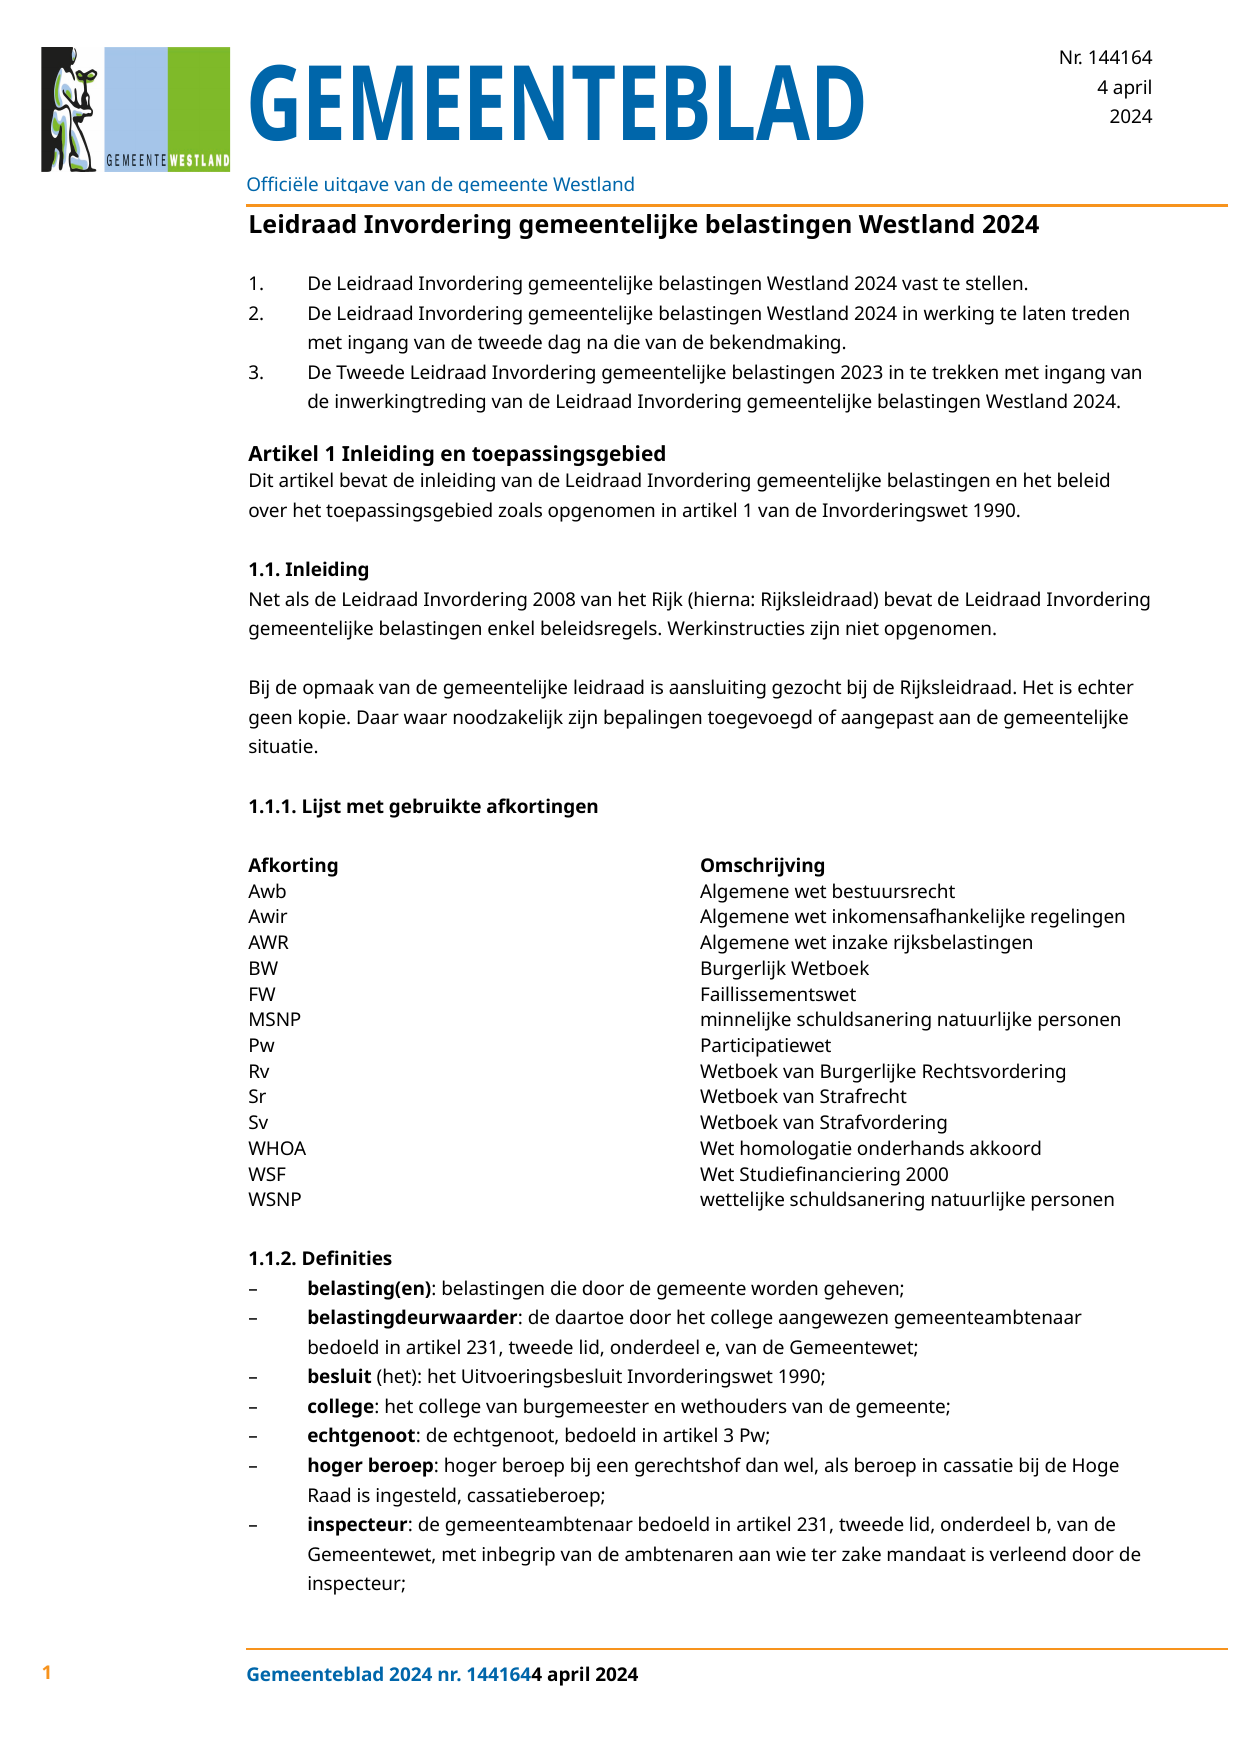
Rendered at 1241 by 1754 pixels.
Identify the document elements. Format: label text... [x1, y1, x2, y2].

list besluit (het): het Uitvoeringsbesluit Invorderingswet 1990; [248, 1363, 1152, 1389]
text Net als de Leidraad Invordering 2008 van het Rijk (hierna: Rijksleidraad) bevat de Leidraad Invordering gemeentelijke belastingen enkel beleidsregels. Werkinstructies zijn niet opgenomen. [248, 586, 1152, 641]
table_cell Algemene wet inkomensafhankelijke regelingen [700, 904, 1152, 929]
table_cell AWR [248, 929, 700, 955]
list De Tweede Leidraad Invordering gemeentelijke belastingen 2023 in te trekken met ingang van de inwerkingtreding van de Leidraad Invordering gemeentelijke belastingen Westland 2024. [248, 359, 1152, 414]
list De Leidraad Invordering gemeentelijke belastingen Westland 2024 in werking te laten treden met ingang van de tweede dag na die van de bekendmaking. [248, 300, 1152, 355]
table_cell Sr [248, 1084, 700, 1109]
table_cell wettelijke schuldsanering natuurlijke personen [700, 1187, 1152, 1212]
table_cell Pw [248, 1032, 700, 1058]
picture [41, 47, 231, 172]
table_cell minnelijke schuldsanering natuurlijke personen [700, 1007, 1152, 1032]
table_cell MSNP [248, 1007, 700, 1032]
text Leidraad Invordering gemeentelijke belastingen Westland 2024 [248, 207, 1152, 241]
table_cell Wet homologatie onderhands akkoord [700, 1135, 1152, 1161]
table_cell Wetboek van Burgerlijke Rechtsvordering [700, 1058, 1152, 1084]
table_cell WHOA [248, 1135, 700, 1161]
text Dit artikel bevat de inleiding van de Leidraad Invordering gemeentelijke belastingen en het beleid over het toepassingsgebied zoals opgenomen in artikel 1 van de Invorderingswet 1990. [248, 467, 1152, 523]
table_cell Algemene wet inzake rijksbelastingen [700, 929, 1152, 955]
list hoger beroep: hoger beroep bij een gerechtshof dan wel, als beroep in cassatie bij de Hoge Raad is ingesteld, cassatieberoep; [248, 1452, 1152, 1508]
table_cell WSF [248, 1161, 700, 1187]
table_cell Wetboek van Strafrecht [700, 1084, 1152, 1109]
table_cell Participatiewet [700, 1032, 1152, 1058]
table_cell BW [248, 955, 700, 981]
text Artikel 1 Inleiding en toepassingsgebied [248, 439, 1152, 467]
table_cell Wet Studiefinanciering 2000 [700, 1161, 1152, 1187]
list inspecteur: de gemeenteambtenaar bedoeld in artikel 231, tweede lid, onderdeel b, van de Gemeentewet, met inbegrip van de ambtenaren aan wie ter zake mandaat is verleend door de inspecteur; [248, 1511, 1152, 1596]
table_cell Wetboek van Strafvordering [700, 1110, 1152, 1135]
table_cell Sv [248, 1110, 700, 1135]
list echtgenoot: de echtgenoot, bedoeld in artikel 3 Pw; [248, 1423, 1152, 1448]
table_cell Awir [248, 904, 700, 929]
table_header Afkorting [248, 852, 700, 878]
table_cell Algemene wet bestuursrecht [700, 878, 1152, 904]
table_cell Awb [248, 878, 700, 904]
table_header Omschrijving [700, 852, 1152, 878]
list belastingdeurwaarder: de daartoe door het college aangewezen gemeenteambtenaar bedoeld in artikel 231, tweede lid, onderdeel e, van de Gemeentewet; [248, 1304, 1152, 1360]
table_cell Faillissementswet [700, 981, 1152, 1007]
list belasting(en): belastingen die door de gemeente worden geheven; [248, 1275, 1152, 1301]
table_cell WSNP [248, 1187, 700, 1212]
text Bij de opmaak van de gemeentelijke leidraad is aansluiting gezocht bij de Rijksleidraad. Het is echter geen kopie. Daar waar noodzakelijk zijn bepalingen toegevoegd of aangepast aan de gemeentelijke situatie. [248, 674, 1152, 759]
table_cell Rv [248, 1058, 700, 1084]
table_cell Burgerlijk Wetboek [700, 955, 1152, 981]
table_cell FW [248, 981, 700, 1007]
list college: het college van burgemeester en wethouders van de gemeente; [248, 1393, 1152, 1419]
text 1.1.1. Lijst met gebruikte afkortingen [248, 793, 1152, 819]
text 1.1. Inleiding [248, 556, 1152, 582]
list De Leidraad Invordering gemeentelijke belastingen Westland 2024 vast te stellen. [248, 270, 1152, 296]
text 1.1.2. Definities [248, 1245, 1152, 1271]
